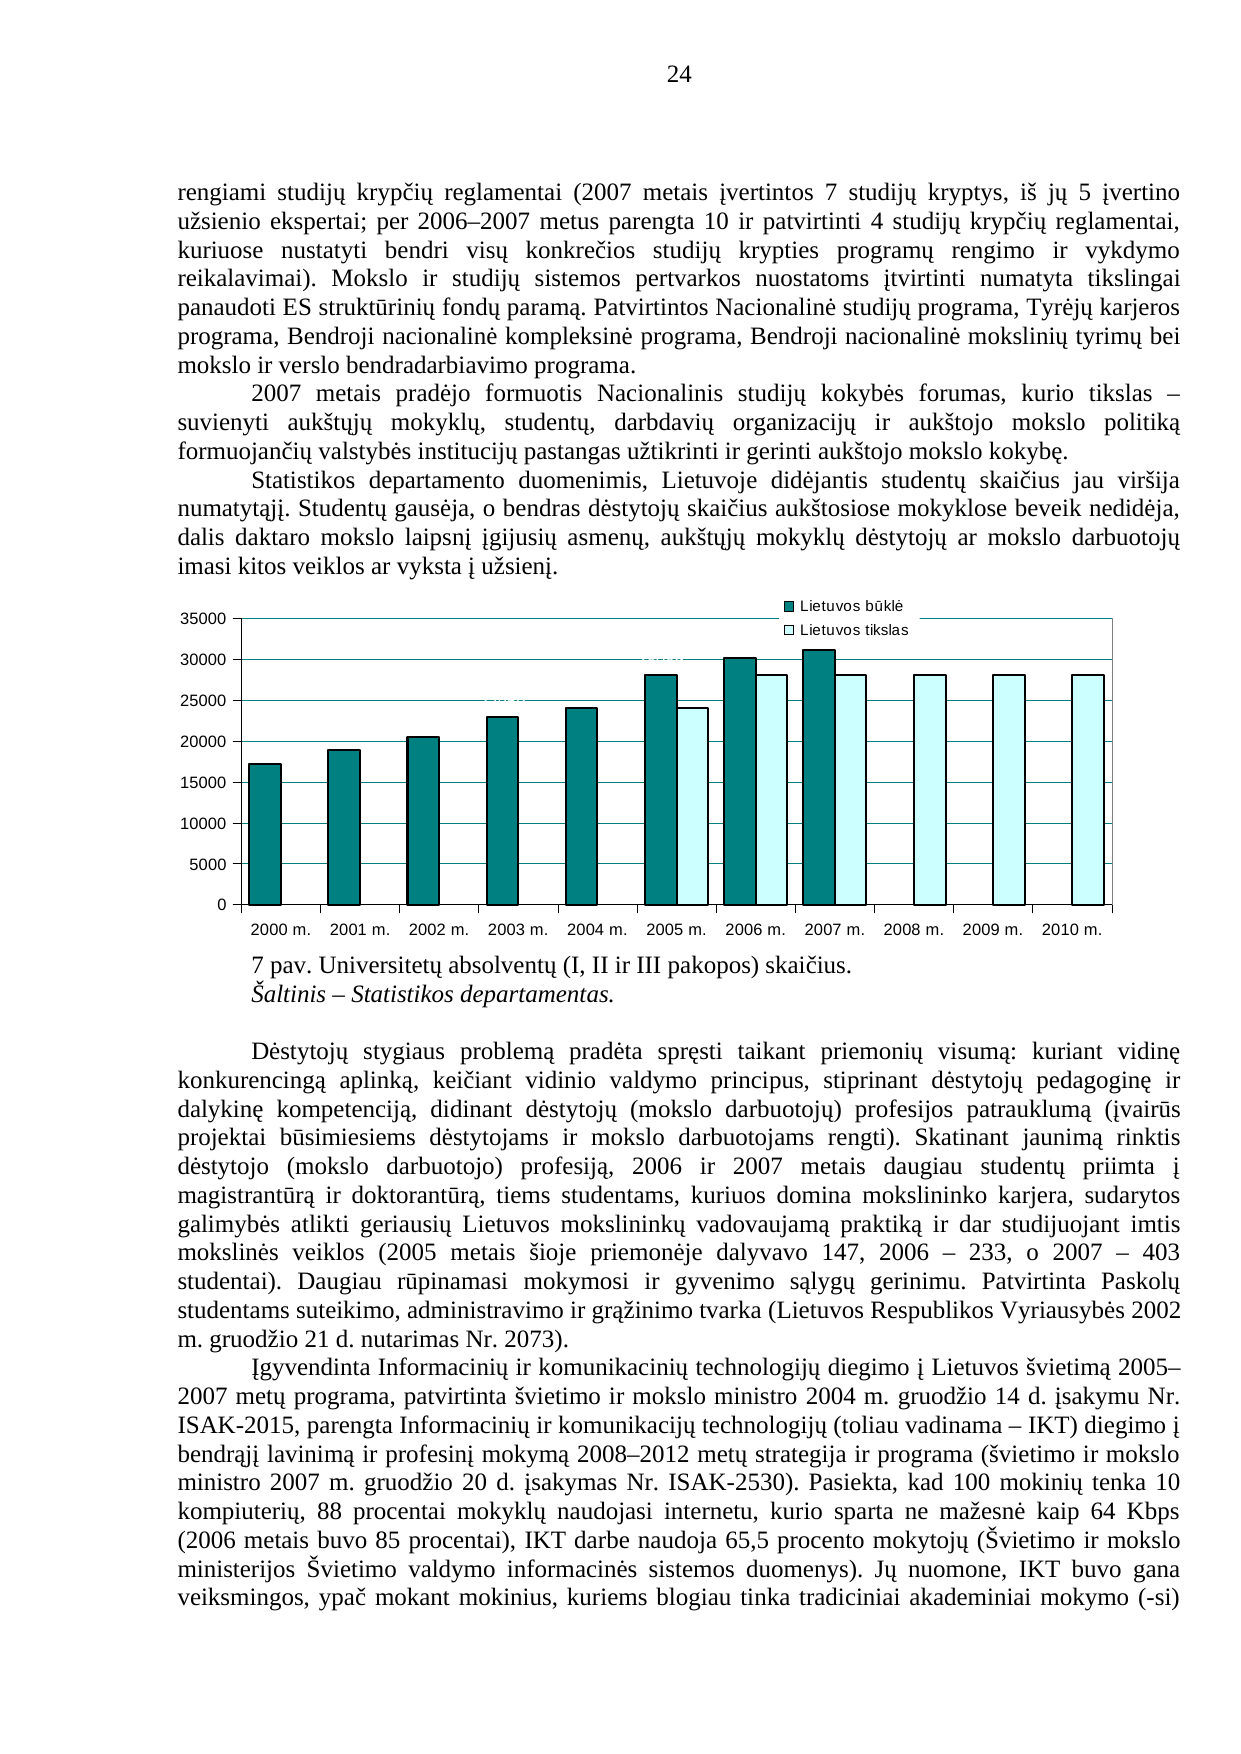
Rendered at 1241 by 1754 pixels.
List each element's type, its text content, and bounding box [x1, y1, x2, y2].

text Statistikos departamento duomenimis, Lietuvoje didėjantis studentų skaičius jau viršija numatytąjį. Studentų gausėja, o bendras dėstytojų skaičius aukštosiose mokyklose beveik nedidėja, dalis daktaro mokslo laipsnį įgijusių asmenų, aukštųjų mokyklų dėstytojų ar mokslo darbuotojų imasi kitos veiklos ar vyksta į užsienį. [177, 465, 1181, 580]
text 7 pav. Universitetų absolventų (I, II ir III pakopos) skaičius. [177, 950, 1181, 979]
text 2007 metais pradėjo formuotis Nacionalinis studijų kokybės forumas, kurio tikslas – suvienyti aukštųjų mokyklų, studentų, darbdavių organizacijų ir aukštojo mokslo politiką formuojančių valstybės institucijų pastangas užtikrinti ir gerinti aukštojo mokslo kokybę. [177, 378, 1181, 465]
text Dėstytojų stygiaus problemą pradėta spręsti taikant priemonių visumą: kuriant vidinę konkurencingą aplinką, keičiant vidinio valdymo principus, stiprinant dėstytojų pedagoginę ir dalykinę kompetenciją, didinant dėstytojų (mokslo darbuotojų) profesijos patrauklumą (įvairūs projektai būsimiesiems dėstytojams ir mokslo darbuotojams rengti). Skatinant jaunimą rinktis dėstytojo (mokslo darbuotojo) profesiją, 2006 ir 2007 metais daugiau studentų priimta į magistrantūrą ir doktorantūrą, tiems studentams, kuriuos domina mokslininko karjera, sudarytos galimybės atlikti geriausių Lietuvos mokslininkų vadovaujamą praktiką ir dar studijuojant imtis mokslinės veiklos (2005 metais šioje priemonėje dalyvavo 147, 2006 – 233, o 2007 – 403 studentai). Daugiau rūpinamasi mokymosi ir gyvenimo sąlygų gerinimu. Patvirtinta Paskolų studentams suteikimo, administravimo ir grąžinimo tvarka (Lietuvos Respublikos Vyriausybės 2002 m. gruodžio 21 d. nutarimas Nr. 2073). [177, 1036, 1181, 1352]
text rengiami studijų krypčių reglamentai (2007 metais įvertintos 7 studijų kryptys, iš jų 5 įvertino užsienio ekspertai; per 2006–2007 metus parengta 10 ir patvirtinti 4 studijų krypčių reglamentai, kuriuose nustatyti bendri visų konkrečios studijų krypties programų rengimo ir vykdymo reikalavimai). Mokslo ir studijų sistemos pertvarkos nuostatoms įtvirtinti numatyta tikslingai panaudoti ES struktūrinių fondų paramą. Patvirtintos Nacionalinė studijų programa, Tyrėjų karjeros programa, Bendroji nacionalinė kompleksinė programa, Bendroji nacionalinė mokslinių tyrimų bei mokslo ir verslo bendradarbiavimo programa. [177, 177, 1181, 378]
text Šaltinis – Statistikos departamentas. [177, 979, 1181, 1007]
text Įgyvendinta Informacinių ir komunikacinių technologijų diegimo į Lietuvos švietimą 2005–2007 metų programa, patvirtinta švietimo ir mokslo ministro 2004 m. gruodžio 14 d. įsakymu Nr. ISAK-2015, parengta Informacinių ir komunikacijų technologijų (toliau vadinama – IKT) diegimo į bendrąjį lavinimą ir profesinį mokymą 2008–2012 metų strategija ir programa (švietimo ir mokslo ministro 2007 m. gruodžio 20 d. įsakymas Nr. ISAK-2530). Pasiekta, kad 100 mokinių tenka 10 kompiuterių, 88 procentai mokyklų naudojasi internetu, kurio sparta ne mažesnė kaip 64 Kbps (2006 metais buvo 85 procentai), IKT darbe naudoja 65,5 procento mokytojų (Švietimo ir mokslo ministerijos Švietimo valdymo informacinės sistemos duomenys). Jų nuomone, IKT buvo gana veiksmingos, ypač mokant mokinius, kuriems blogiau tinka tradiciniai akademiniai mokymo (-si) [177, 1352, 1181, 1611]
